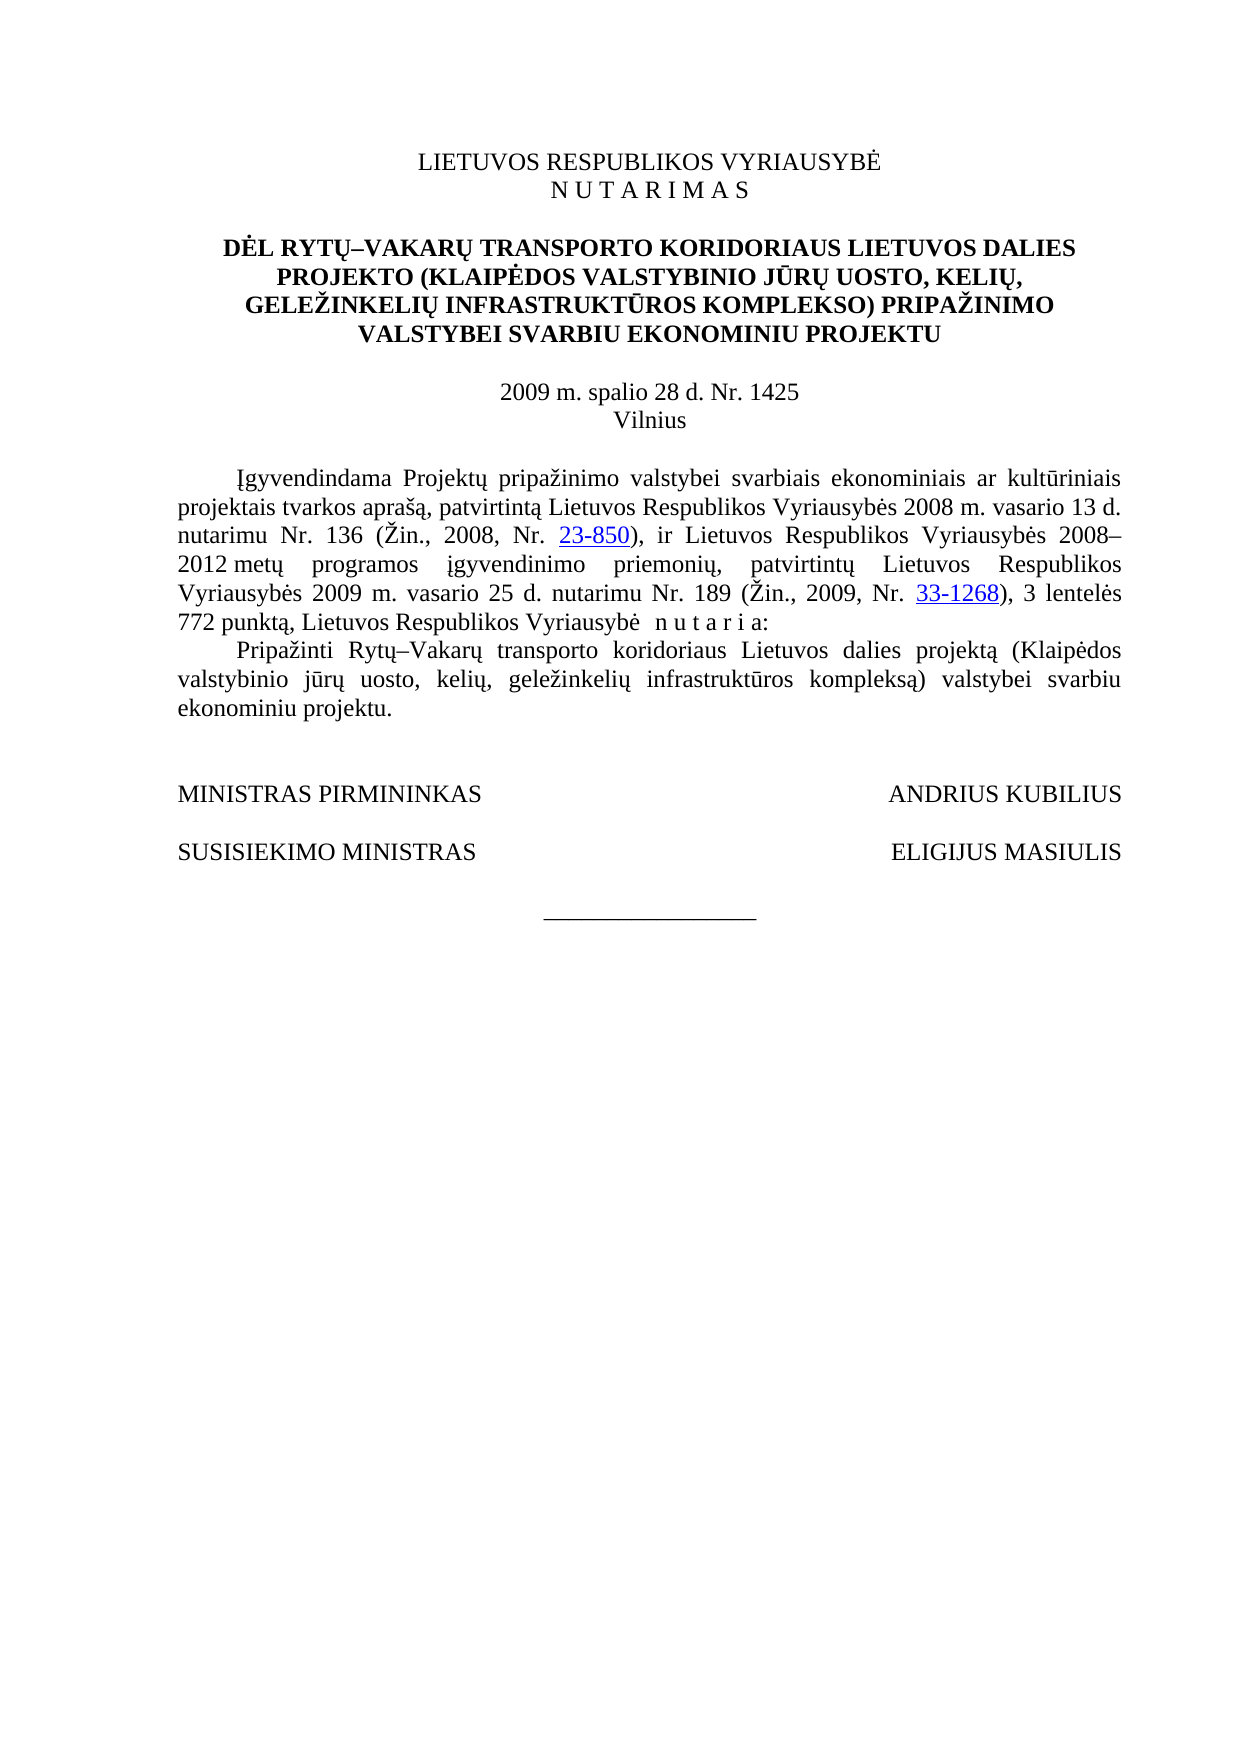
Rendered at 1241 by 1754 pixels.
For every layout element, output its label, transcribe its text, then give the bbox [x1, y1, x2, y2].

text _________________ [177, 894, 1122, 923]
text Vilnius [177, 406, 1122, 434]
text Lietuvos Respublikos Vyriausybė [177, 147, 1122, 176]
text Įgyvendindama Projektų pripažinimo valstybei svarbiais ekonominiais ar kultūriniais projektais tvarkos aprašą, patvirtintą Lietuvos Respublikos Vyriausybės 2008 m. vasario 13 d. nutarimu Nr. 136 (Žin., 2008, Nr. 23-850), ir Lietuvos Respublikos Vyriausybės 2008–2012 metų programos įgyvendinimo priemonių, patvirtintų Lietuvos Respublikos Vyriausybės 2009 m. vasario 25 d. nutarimu Nr. 189 (Žin., 2009, Nr. 33-1268), 3 lentelės 772 punktą, Lietuvos Respublikos Vyriausybė nutaria: [177, 463, 1122, 636]
text Pripažinti Rytų–Vakarų transporto koridoriaus Lietuvos dalies projektą (Klaipėdos valstybinio jūrų uosto, kelių, geležinkelių infrastruktūros kompleksą) valstybei svarbiu ekonominiu projektu. [177, 636, 1122, 722]
text DĖL RYTŲ–VAKARŲ TRANSPORTO KORIDORIAUS LIETUVOS DALIES PROJEKTO (KLAIPĖDOS VALSTYBINIO JŪRŲ UOSTO, KELIŲ, GELEŽINKELIŲ INFRASTRUKTŪROS KOMPLEKSO) PRIPAŽINIMO VALSTYBEI SVARBIU EKONOMINIU PROJEKTU [177, 233, 1122, 348]
text MINISTRAS PIRMININKAS ANDRIUS KUBILIUS [177, 779, 1122, 808]
text NUTARIMAS [177, 176, 1122, 204]
text 2009 m. spalio 28 d. Nr. 1425 [177, 377, 1122, 406]
text SUSISIEKIMO MINISTRAS ELIGIJUS MASIULIS [177, 837, 1122, 866]
